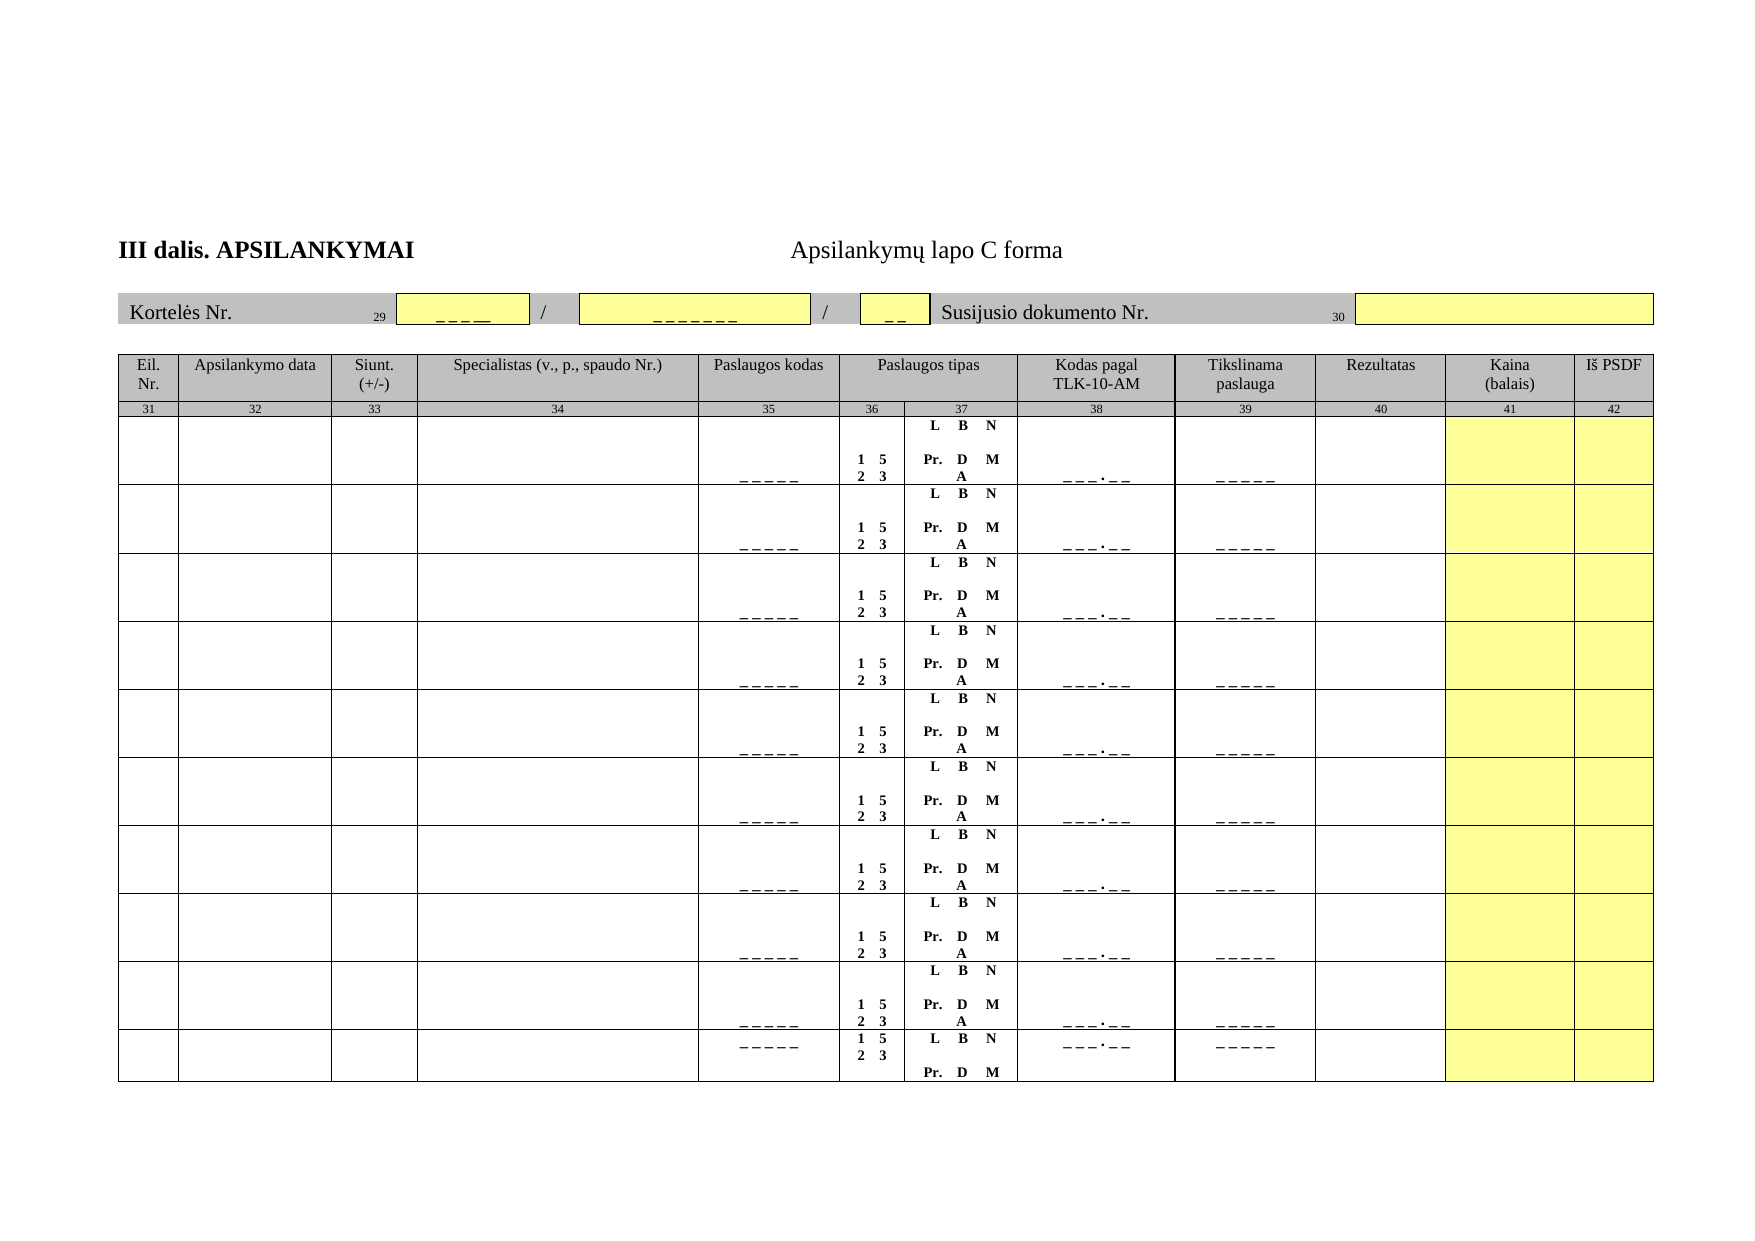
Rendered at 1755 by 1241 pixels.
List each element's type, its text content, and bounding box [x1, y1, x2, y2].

table_cell 38 [1018, 402, 1174, 416]
table_header Kaina (balais) [1446, 355, 1574, 401]
table_cell [418, 1030, 698, 1081]
table_header Kortelės Nr. [118, 293, 335, 324]
table_cell [418, 962, 698, 1029]
table_cell [332, 962, 417, 1029]
table_cell [119, 417, 178, 484]
table_header 29 [335, 293, 396, 324]
table_cell _ _ _ _ _ [1176, 894, 1315, 961]
table_cell [1316, 485, 1445, 552]
table_cell 39 [1176, 402, 1315, 416]
table_cell [332, 485, 417, 552]
table_header 30 [1294, 293, 1355, 324]
table_header Siunt. (+/-) [332, 355, 417, 401]
table_cell [1575, 554, 1653, 621]
table_cell [119, 962, 178, 1029]
table_cell _ _ _ . _ _ [1018, 554, 1174, 621]
table_cell _ _ _ _ _ [1176, 622, 1315, 689]
table_cell L B N Pr. D M A [905, 826, 1017, 893]
table_cell _ _ _ _ _ [699, 962, 839, 1029]
table_cell [119, 826, 178, 893]
table_cell _ _ _ _ _ [1176, 554, 1315, 621]
table_cell 34 [418, 402, 698, 416]
table_header _ _ _ __ [397, 294, 529, 324]
table_cell _ _ _ _ _ [1176, 1030, 1315, 1081]
table_cell [119, 554, 178, 621]
table_cell 1 5 2 3 [840, 417, 904, 484]
table_cell L B N Pr. D M A [905, 485, 1017, 552]
table_cell 33 [332, 402, 417, 416]
table_cell [1446, 1030, 1574, 1081]
table_cell _ _ _ _ _ [699, 622, 839, 689]
table_header Susijusio dokumento Nr. [931, 293, 1294, 324]
table_cell _ _ _ . _ _ [1018, 962, 1174, 1029]
table_cell [1575, 417, 1653, 484]
table_cell _ _ _ _ _ [699, 417, 839, 484]
table_cell [179, 894, 331, 961]
table_cell L B N Pr. D M A [905, 690, 1017, 757]
table_cell 1 5 2 3 [840, 622, 904, 689]
table_cell L B N Pr. D M A [905, 622, 1017, 689]
table_cell [1316, 622, 1445, 689]
text III dalis. APSILANKYMAI Apsilankymų lapo C forma [118, 235, 1636, 264]
table_cell _ _ _ . _ _ [1018, 485, 1174, 552]
table_cell L B N Pr. D M A [905, 554, 1017, 621]
table_cell 1 5 2 3 [840, 826, 904, 893]
table_header Paslaugos kodas [699, 355, 839, 401]
table_cell 1 5 2 3 [840, 962, 904, 1029]
table_cell [1316, 894, 1445, 961]
table_cell [179, 1030, 331, 1081]
table_cell _ _ _ . _ _ [1018, 894, 1174, 961]
table_cell _ _ _ . _ _ [1018, 690, 1174, 757]
table_header Rezultatas [1316, 355, 1445, 401]
table_cell [179, 690, 331, 757]
table_cell _ _ _ _ _ [1176, 758, 1315, 825]
table_cell [1446, 826, 1574, 893]
table_cell [1316, 417, 1445, 484]
table_cell [1575, 690, 1653, 757]
table_cell [332, 894, 417, 961]
table_cell 36 [840, 402, 904, 416]
table_header [1356, 294, 1653, 324]
table_cell [1446, 894, 1574, 961]
table_cell 1 5 2 3 [840, 1030, 904, 1081]
table_cell _ _ _ . _ _ [1018, 758, 1174, 825]
table_cell [1316, 962, 1445, 1029]
table_cell [332, 690, 417, 757]
table_cell _ _ _ . _ _ [1018, 1030, 1174, 1081]
table_cell [179, 826, 331, 893]
table_cell [119, 485, 178, 552]
table_cell [1575, 894, 1653, 961]
table_header Eil. Nr. [119, 355, 178, 401]
table_cell [418, 554, 698, 621]
table_cell [332, 554, 417, 621]
table_cell 42 [1575, 402, 1653, 416]
table_cell [1446, 554, 1574, 621]
table_cell [1316, 690, 1445, 757]
table_cell _ _ _ _ _ [1176, 962, 1315, 1029]
table_cell [1446, 417, 1574, 484]
table_cell _ _ _ _ _ [699, 690, 839, 757]
table_cell _ _ _ _ _ [699, 894, 839, 961]
table_cell _ _ _ . _ _ [1018, 826, 1174, 893]
table_cell [1446, 485, 1574, 552]
table_cell [119, 690, 178, 757]
table_cell 41 [1446, 402, 1574, 416]
table_cell _ _ _ _ _ [699, 485, 839, 552]
table_cell 1 5 2 3 [840, 690, 904, 757]
table_cell _ _ _ . _ _ [1018, 622, 1174, 689]
table_cell L B N Pr. D M A [905, 417, 1017, 484]
table_cell _ _ _ _ _ [699, 1030, 839, 1081]
table_cell [332, 758, 417, 825]
table_cell _ _ _ . _ _ [1018, 417, 1174, 484]
table_cell [1316, 554, 1445, 621]
table_cell [1446, 962, 1574, 1029]
table_cell 37 [905, 402, 1017, 416]
table_cell [179, 962, 331, 1029]
table_cell [1575, 622, 1653, 689]
table_cell [418, 417, 698, 484]
table_cell [1575, 758, 1653, 825]
table_header _ _ _ _ _ _ _ [580, 294, 810, 324]
table_cell [1575, 1030, 1653, 1081]
table_header Iš PSDF [1575, 355, 1653, 401]
table_cell [119, 894, 178, 961]
table_cell L B N Pr. D M A [905, 894, 1017, 961]
table_header Specialistas (v., p., spaudo Nr.) [418, 355, 698, 401]
table_header / [811, 293, 860, 324]
table_cell [1575, 826, 1653, 893]
table_cell [1575, 485, 1653, 552]
table_cell [332, 826, 417, 893]
table_cell [418, 485, 698, 552]
table_header / [530, 293, 579, 324]
table_cell 1 5 2 3 [840, 485, 904, 552]
table_cell 32 [179, 402, 331, 416]
table_cell [119, 758, 178, 825]
table_cell [179, 758, 331, 825]
table_cell [1575, 962, 1653, 1029]
table_cell L B N Pr. D M [905, 1030, 1017, 1081]
table_cell _ _ _ _ _ [1176, 826, 1315, 893]
table_cell L B N Pr. D M A [905, 962, 1017, 1029]
table_cell _ _ _ _ _ [1176, 417, 1315, 484]
table_cell [1446, 690, 1574, 757]
table_cell [418, 894, 698, 961]
table_cell [179, 485, 331, 552]
table_cell [418, 622, 698, 689]
table_header Paslaugos tipas [840, 355, 1017, 401]
table_cell [1316, 1030, 1445, 1081]
table_cell L B N Pr. D M A [905, 758, 1017, 825]
table_cell 40 [1316, 402, 1445, 416]
table_header Kodas pagal TLK-10-AM [1018, 355, 1174, 401]
table_cell 35 [699, 402, 839, 416]
table_cell [119, 622, 178, 689]
table_cell [119, 1030, 178, 1081]
table_cell [1446, 758, 1574, 825]
table_cell [332, 417, 417, 484]
table_cell [179, 622, 331, 689]
table_cell [418, 826, 698, 893]
table_cell _ _ _ _ _ [699, 758, 839, 825]
table_header _ _ [861, 294, 929, 324]
table_cell [418, 690, 698, 757]
table_cell _ _ _ _ _ [1176, 690, 1315, 757]
table_cell 1 5 2 3 [840, 554, 904, 621]
table_cell [179, 417, 331, 484]
table_cell [418, 758, 698, 825]
table_cell [1316, 826, 1445, 893]
table_cell [332, 1030, 417, 1081]
table_cell _ _ _ _ _ [699, 554, 839, 621]
table_cell [1446, 622, 1574, 689]
table_cell 31 [119, 402, 178, 416]
table_cell [332, 622, 417, 689]
table_cell _ _ _ _ _ [1176, 485, 1315, 552]
table_cell [1316, 758, 1445, 825]
table_cell _ _ _ _ _ [699, 826, 839, 893]
table_cell [179, 554, 331, 621]
table_header Tikslinama paslauga [1176, 355, 1315, 401]
table_header Apsilankymo data [179, 355, 331, 401]
table_cell 1 5 2 3 [840, 894, 904, 961]
table_cell 1 5 2 3 [840, 758, 904, 825]
